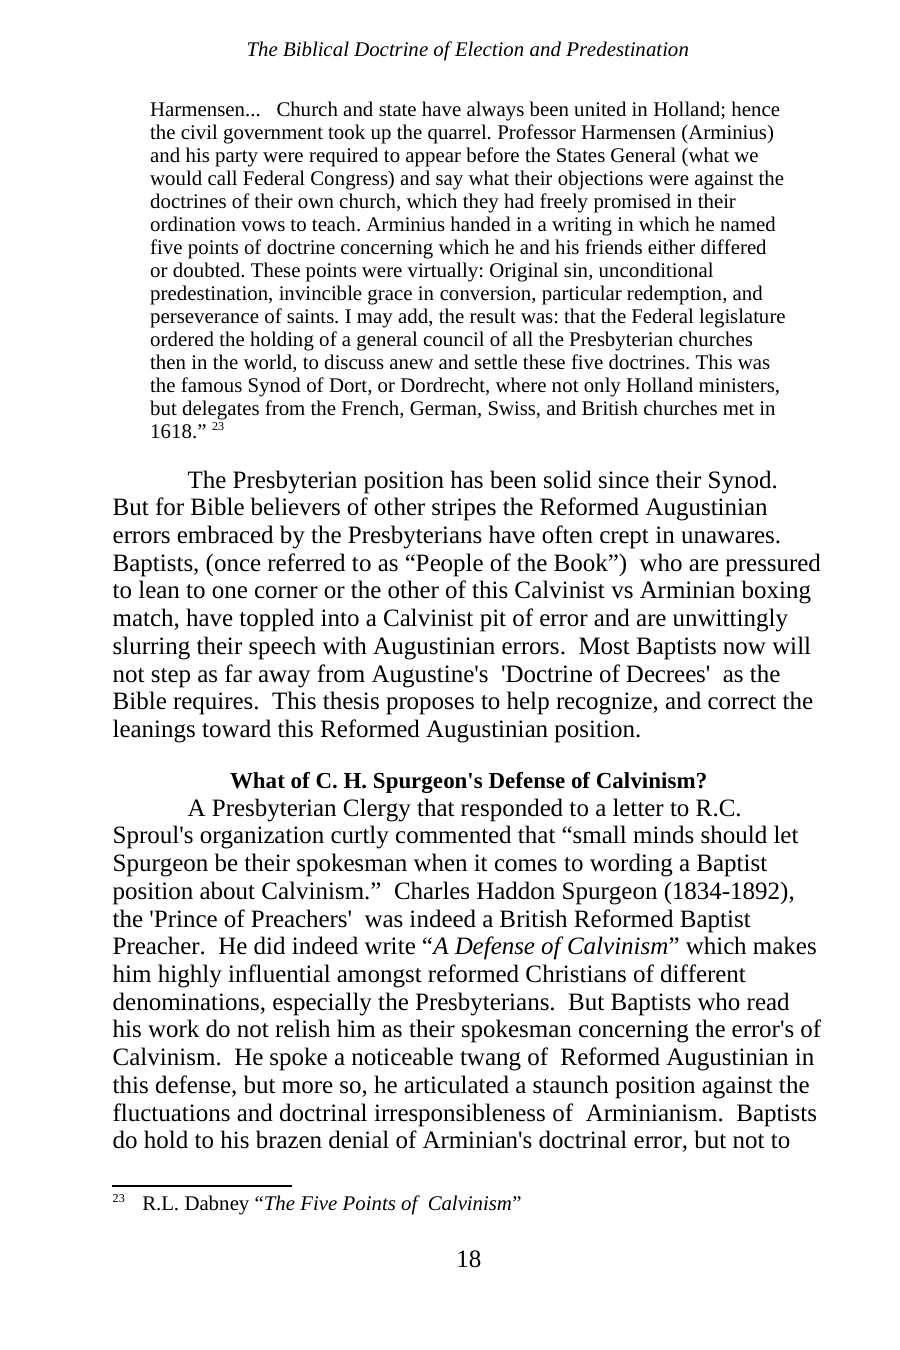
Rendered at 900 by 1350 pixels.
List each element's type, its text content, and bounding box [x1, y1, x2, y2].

text A Presbyterian Clergy that responded to a letter to R.C. Sproul's organization curtly commented that “small minds should let Spurgeon be their spokesman when it comes to wording a Baptist position about Calvinism.” Charles Haddon Spurgeon (1834-1892), the 'Prince of Preachers' was indeed a British Reformed Baptist Preacher. He did indeed write “A Defense of Calvinism” which makes him highly influential amongst reformed Christians of different denominations, especially the Presbyterians. But Baptists who read his work do not relish him as their spokesman concerning the error's of Calvinism. He spoke a noticeable twang of Reformed Augustinian in this defense, but more so, he articulated a staunch position against the fluctuations and doctrinal irresponsibleness of Arminianism. Baptists do hold to his brazen denial of Arminian's doctrinal error, but not to [112, 794, 825, 1154]
text Harmensen... Church and state have always been united in Holland; hence the civil government took up the quarrel. Professor Harmensen (Arminius) and his party were required to appear before the States General (what we would call Federal Congress) and say what their objections were against the doctrines of their own church, which they had freely promised in their ordination vows to teach. Arminius handed in a writing in which he named five points of doctrine concerning which he and his friends either differed or doubted. These points were virtually: Original sin, unconditional predestination, invincible grace in conversion, particular redemption, and perseverance of saints. I may add, the result was: that the Federal legislature ordered the holding of a general council of all the Presbyterian churches then in the world, to discuss anew and settle these five doctrines. This was the famous Synod of Dort, or Dordrecht, where not only Holland ministers, but delegates from the French, German, Swiss, and British churches met in 1618.” [150, 97, 787, 443]
text The Presbyterian position has been solid since their Synod. But for Bible believers of other stripes the Reformed Augustinian errors embraced by the Presbyterians have often crept in unawares. Baptists, (once referred to as “People of the Book”) who are pressured to lean to one corner or the other of this Calvinist vs Arminian boxing match, have toppled into a Calvinist pit of error and are unwittingly slurring their speech with Augustinian errors. Most Baptists now will not step as far away from Augustine's 'Doctrine of Decrees' as the Bible requires. This thesis proposes to help recognize, and correct the leanings toward this Reformed Augustinian position. [112, 466, 825, 743]
text R.L. Dabney “The Five Points of Calvinism” [112, 1192, 825, 1215]
text What of C. H. Spurgeon's Defense of Calvinism? [112, 768, 825, 794]
